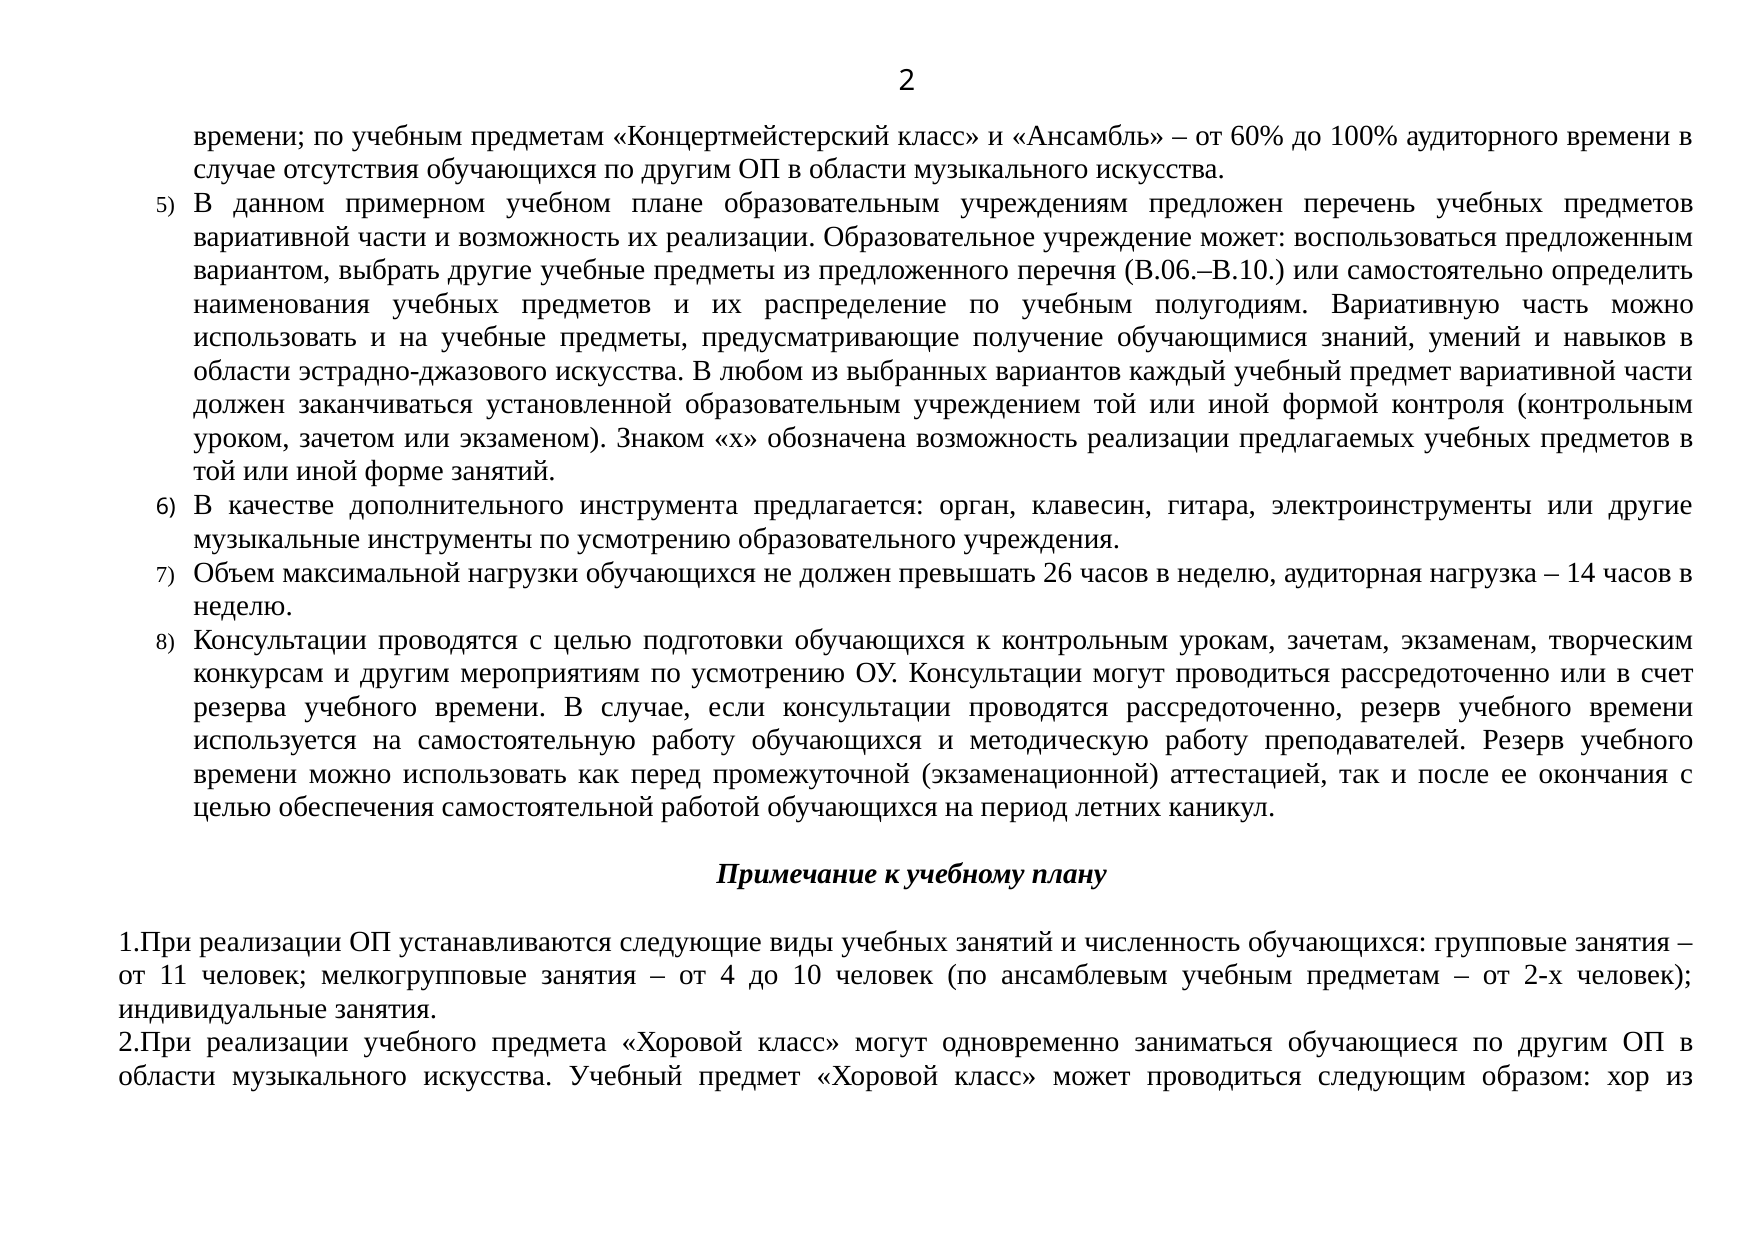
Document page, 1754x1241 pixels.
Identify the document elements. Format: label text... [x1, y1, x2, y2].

text 1.При реализации ОП устанавливаются следующие виды учебных занятий и численность обучающихся: групповые занятия – от 11 человек; мелкогрупповые занятия – от 4 до 10 человек (по ансамблевым учебным предметам – от 2-х человек); индивидуальные занятия. [118, 924, 1695, 1024]
text Примечание к учебному плану [118, 857, 1695, 890]
list времени; по учебным предметам «Концертмейстерский класс» и «Ансамбль» – от 60% до 100% аудиторного времени в случае отсутствия обучающихся по другим ОП в области музыкального искусства. [156, 118, 1695, 185]
text 2.При реализации учебного предмета «Хоровой класс» могут одновременно заниматься обучающиеся по другим ОП в области музыкального искусства. Учебный предмет «Хоровой класс» может проводиться следующим образом: хор из [118, 1024, 1695, 1091]
list Консультации проводятся с целью подготовки обучающихся к контрольным урокам, зачетам, экзаменам, творческим конкурсам и другим мероприятиям по усмотрению ОУ. Консультации могут проводиться рассредоточенно или в счет резерва учебного времени. В случае, если консультации проводятся рассредоточенно, резерв учебного времени используется на самостоятельную работу обучающихся и методическую работу преподавателей. Резерв учебного времени можно использовать как перед промежуточной (экзаменационной) аттестацией, так и после ее окончания с целью обеспечения самостоятельной работой обучающихся на период летних каникул. [156, 622, 1695, 823]
list Объем максимальной нагрузки обучающихся не должен превышать 26 часов в неделю, аудиторная нагрузка – 14 часов в неделю. [156, 555, 1695, 622]
list В качестве дополнительного инструмента предлагается: орган, клавесин, гитара, электроинструменты или другие музыкальные инструменты по усмотрению образовательного учреждения. [156, 487, 1695, 555]
list В данном примерном учебном плане образовательным учреждениям предложен перечень учебных предметов вариативной части и возможность их реализации. Образовательное учреждение может: воспользоваться предложенным вариантом, выбрать другие учебные предметы из предложенного перечня (В.06.–В.10.) или самостоятельно определить наименования учебных предметов и их распределение по учебным полугодиям. Вариативную часть можно использовать и на учебные предметы, предусматривающие получение обучающимися знаний, умений и навыков в области эстрадно-джазового искусства. В любом из выбранных вариантов каждый учебный предмет вариативной части должен заканчиваться установленной образовательным учреждением той или иной формой контроля (контрольным уроком, зачетом или экзаменом). Знаком «х» обозначена возможность реализации предлагаемых учебных предметов в той или иной форме занятий. [156, 185, 1695, 487]
